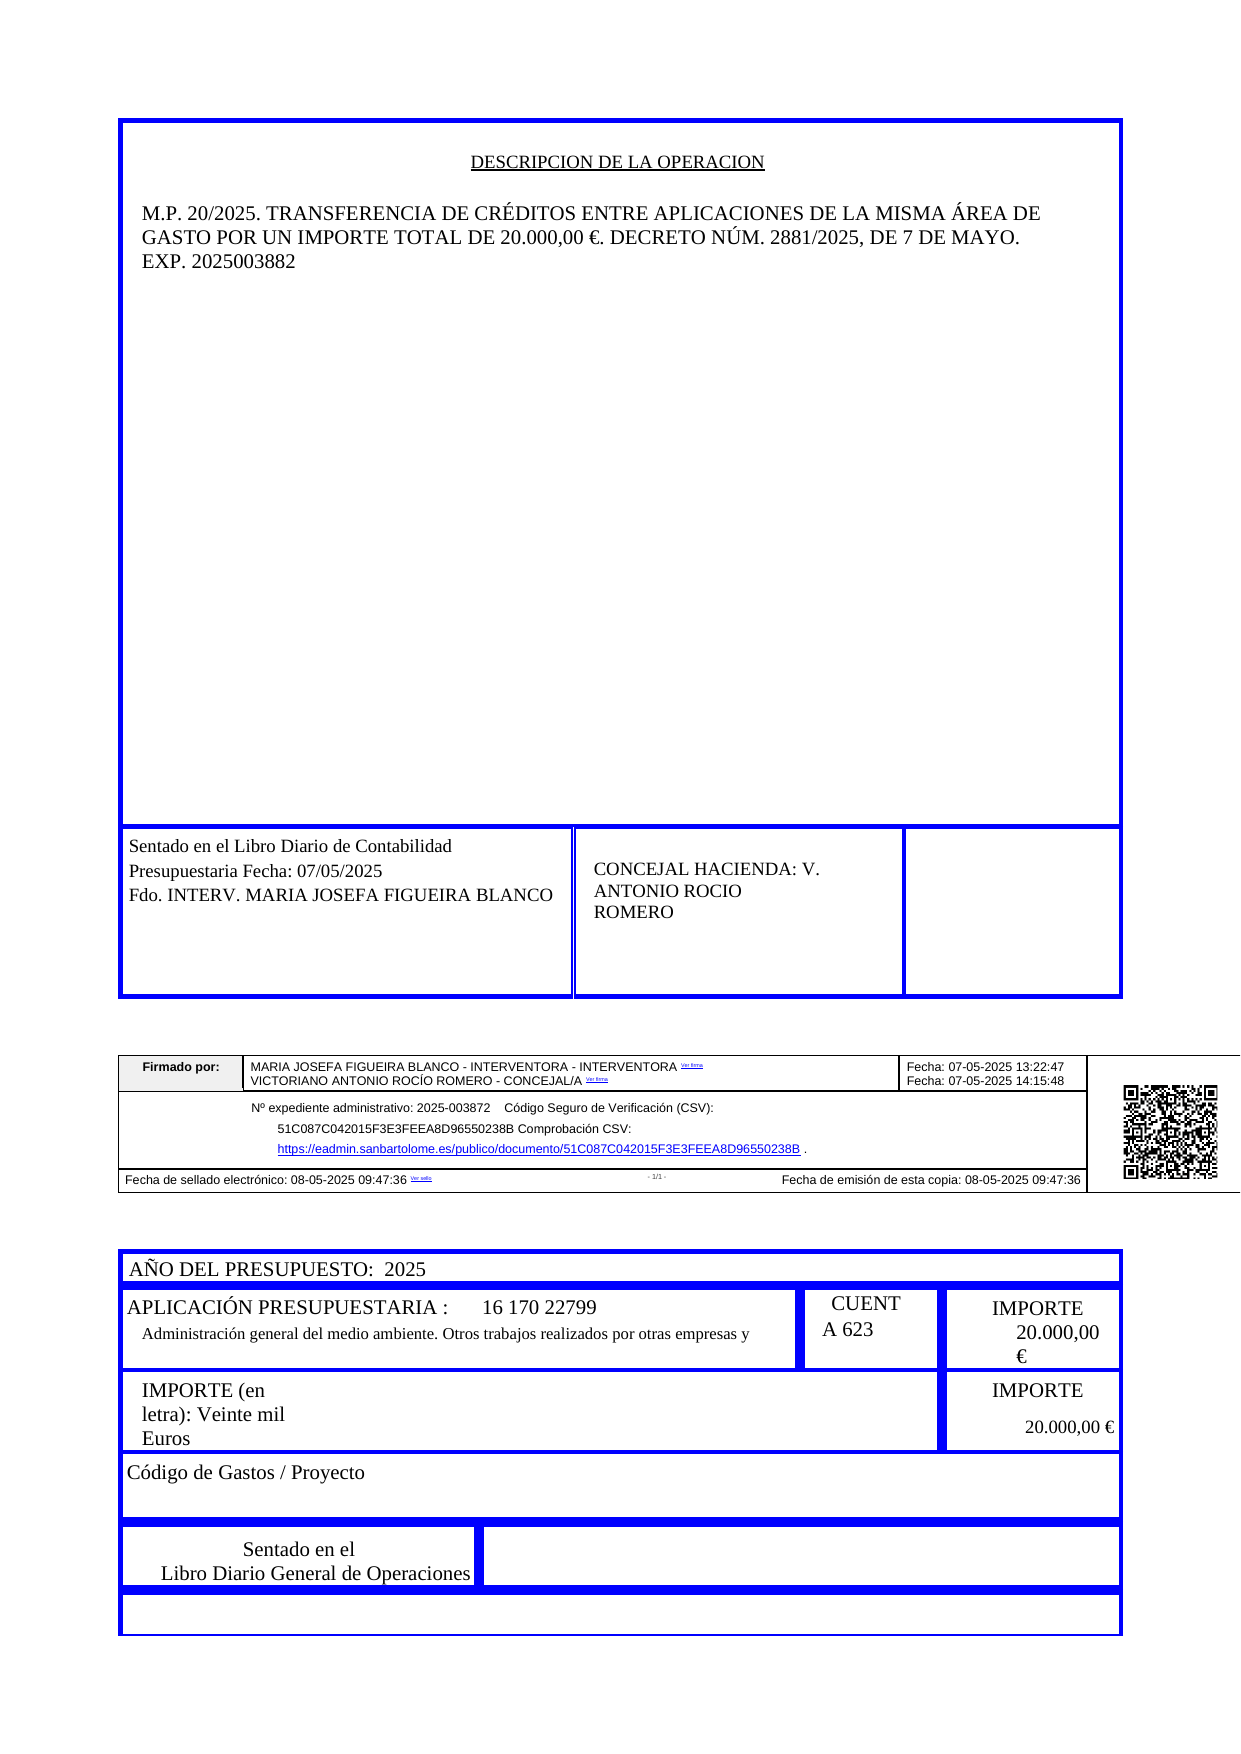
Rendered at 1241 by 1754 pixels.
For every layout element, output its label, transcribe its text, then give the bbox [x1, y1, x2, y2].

table_cell IMPORTE 20.000,00 € [947, 1372, 1119, 1450]
table_cell Nº expediente administrativo: 2025-003872 Código Seguro de Verificación (CSV): 51C087C042015F3E3FEEA8D96550238B Comprobación CSV: https://eadmin.sanbartolome.es/publico/documento/51C087C042015F3E3FEEA8D96550238B . [119, 1092, 1086, 1168]
table_cell APLICACIÓN PRESUPUESTARIA : 16 170 22799 Administración general del medio ambiente. Otros trabajos realizados por otras empresas y [123, 1290, 795, 1368]
table_cell CUENTA 623 [805, 1290, 937, 1368]
table_cell [906, 829, 1119, 994]
table_cell DESCRIPCION DE LA OPERACION M.P. 20/2025. TRANSFERENCIA DE CRÉDITOS ENTRE APLICACIONES DE LA MISMA ÁREA DE GASTO POR UN IMPORTE TOTAL DE 20.000,00 €. DECRETO NÚM. 2881/2025, DE 7 DE MAYO. EXP. 2025003882 [123, 123, 1119, 824]
table_cell Sentado en el Libro Diario General de Operaciones [123, 1527, 474, 1585]
table_cell Código de Gastos / Proyecto [123, 1454, 1119, 1517]
table_cell IMPORTE 20.000,00 € [947, 1290, 1119, 1368]
table_cell [484, 1527, 1119, 1585]
table_header MARIA JOSEFA FIGUEIRA BLANCO - INTERVENTORA - INTERVENTORA Ver firma VICTORIANO ANTONIO ROCÍO ROMERO - CONCEJAL/A Ver firma [244, 1056, 898, 1090]
table_header Fecha: 07-05-2025 13:22:47 Fecha: 07-05-2025 14:15:48 [900, 1056, 1086, 1090]
table_cell Sentado en el Libro Diario de Contabilidad Presupuestaria Fecha: 07/05/2025 Fdo. INTERV. MARIA JOSEFA FIGUEIRA BLANCO [123, 829, 571, 994]
table_cell CONCEJAL HACIENDA: V. ANTONIO ROCIO ROMERO [576, 829, 902, 994]
table_header AÑO DEL PRESUPUESTO: 2025 [123, 1254, 1119, 1281]
table_cell Fecha de sellado electrónico: 08-05-2025 09:47:36 Ver sello - 1/1 - Fecha de emisión de esta copia: 08-05-2025 09:47:36 [119, 1170, 1086, 1192]
table_header [1088, 1056, 1240, 1192]
table_header Firmado por: [119, 1056, 242, 1088]
table_cell IMPORTE (en letra): Veinte mil Euros [123, 1372, 937, 1450]
table_cell [123, 1595, 1119, 1634]
